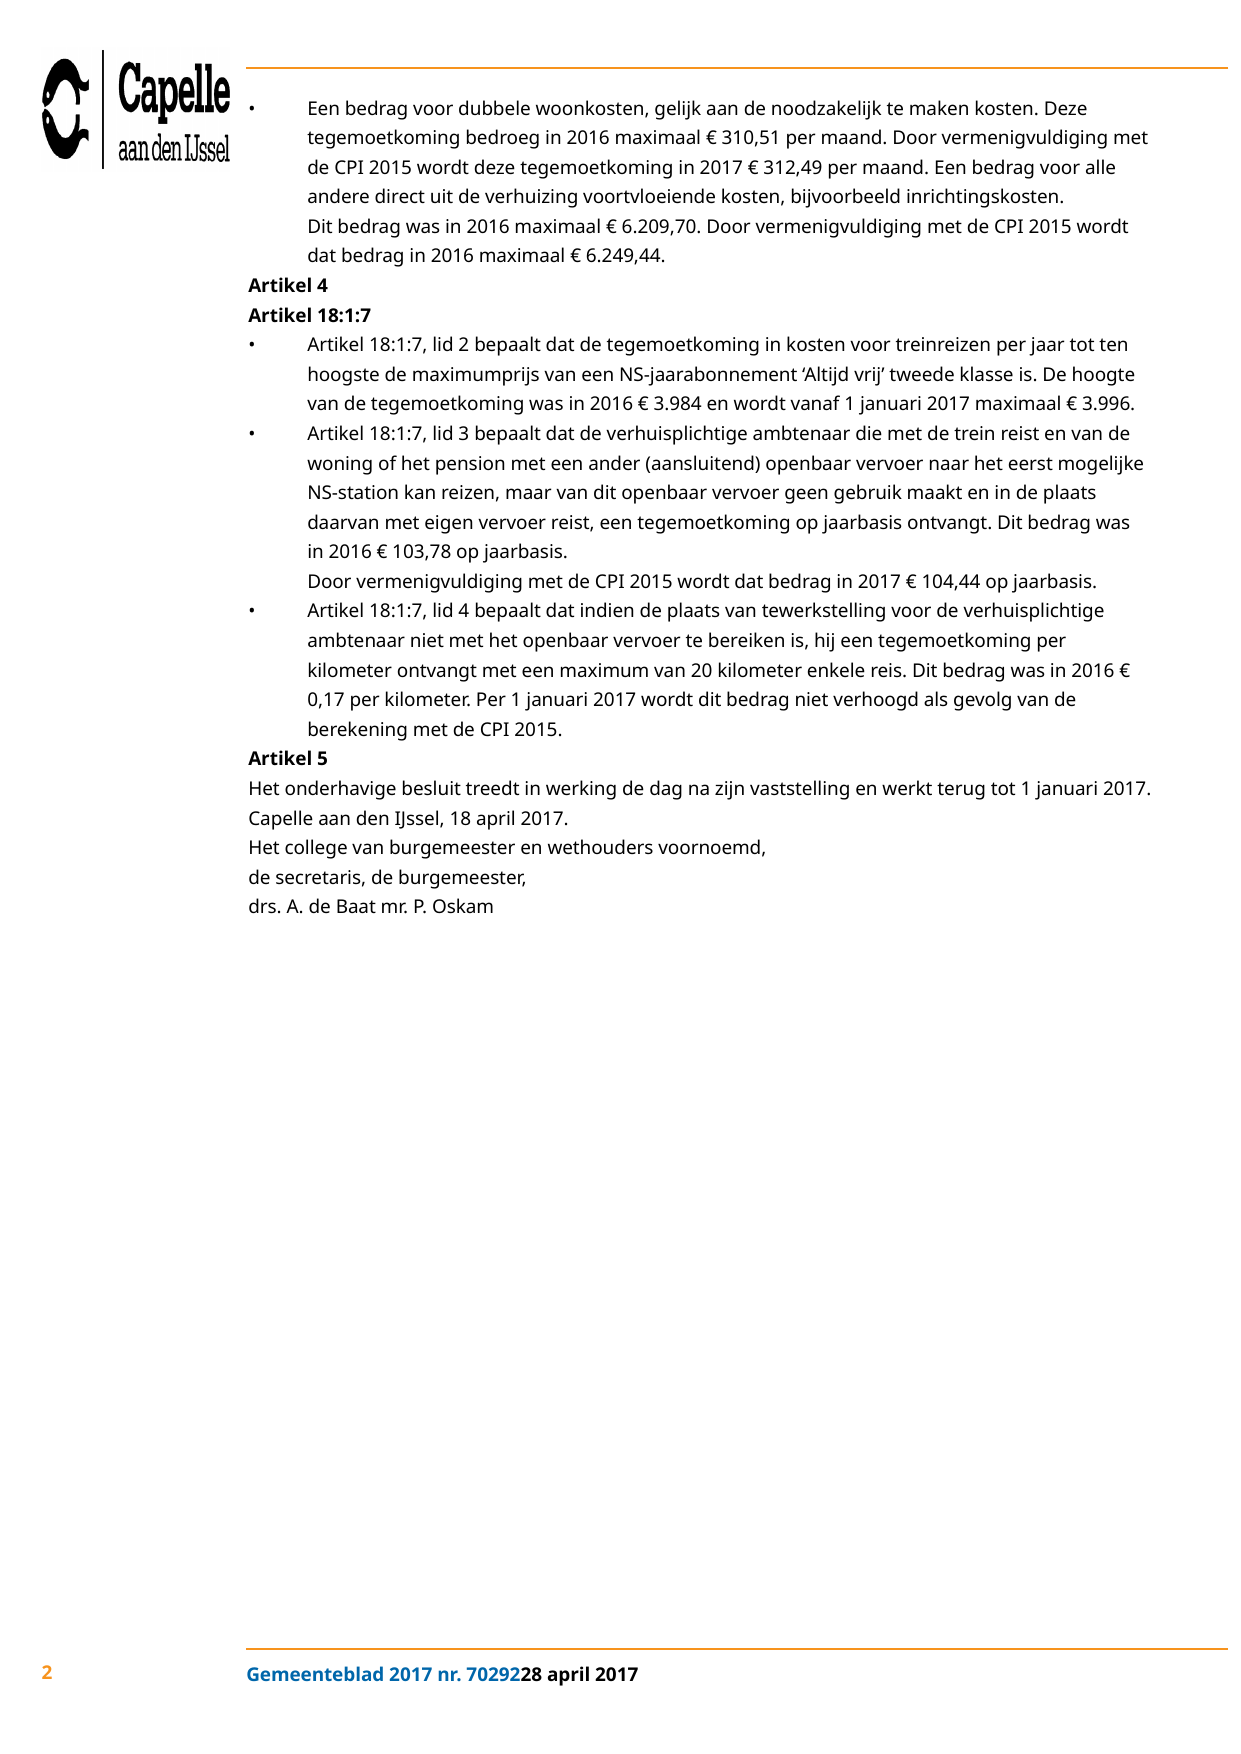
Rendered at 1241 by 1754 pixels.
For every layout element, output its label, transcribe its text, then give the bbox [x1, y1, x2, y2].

text Artikel 4 [248, 272, 1152, 298]
text Het college van burgemeester en wethouders voornoemd, [248, 834, 1152, 860]
list Artikel 18:1:7, lid 4 bepaalt dat indien de plaats van tewerkstelling voor de verhuisplichtige ambtenaar niet met het openbaar vervoer te bereiken is, hij een tegemoetkoming per kilometer ontvangt met een maximum van 20 kilometer enkele reis. Dit bedrag was in 2016 € 0,17 per kilometer. Per 1 januari 2017 wordt dit bedrag niet verhoogd als gevolg van de berekening met de CPI 2015. [248, 598, 1152, 742]
list Artikel 18:1:7, lid 2 bepaalt dat de tegemoetkoming in kosten voor treinreizen per jaar tot ten hoogste de maximumprijs van een NS-jaarabonnement ‘Altijd vrij’ tweede klasse is. De hoogte van de tegemoetkoming was in 2016 € 3.984 en wordt vanaf 1 januari 2017 maximaal € 3.996. [248, 331, 1152, 416]
picture [41, 47, 231, 172]
text Artikel 5 [248, 746, 1152, 771]
text Artikel 18:1:7 [248, 302, 1152, 328]
list Dit bedrag was in 2016 maximaal € 6.209,70. Door vermenigvuldiging met de CPI 2015 wordt dat bedrag in 2016 maximaal € 6.249,44. [248, 213, 1152, 268]
text drs. A. de Baat mr. P. Oskam [248, 893, 1152, 919]
text de secretaris, de burgemeester, [248, 864, 1152, 890]
list Een bedrag voor dubbele woonkosten, gelijk aan de noodzakelijk te maken kosten. Deze tegemoetkoming bedroeg in 2016 maximaal € 310,51 per maand. Door vermenigvuldiging met de CPI 2015 wordt deze tegemoetkoming in 2017 € 312,49 per maand. Een bedrag voor alle andere direct uit de verhuizing voortvloeiende kosten, bijvoorbeeld inrichtingskosten. [248, 95, 1152, 209]
text Capelle aan den IJssel, 18 april 2017. [248, 805, 1152, 831]
text Het onderhavige besluit treedt in werking de dag na zijn vaststelling en werkt terug tot 1 januari 2017. [248, 775, 1152, 801]
list Door vermenigvuldiging met de CPI 2015 wordt dat bedrag in 2017 € 104,44 op jaarbasis. [248, 568, 1152, 594]
list Artikel 18:1:7, lid 3 bepaalt dat de verhuisplichtige ambtenaar die met de trein reist en van de woning of het pension met een ander (aansluitend) openbaar vervoer naar het eerst mogelijke NS-station kan reizen, maar van dit openbaar vervoer geen gebruik maakt en in de plaats daarvan met eigen vervoer reist, een tegemoetkoming op jaarbasis ontvangt. Dit bedrag was in 2016 € 103,78 op jaarbasis. [248, 420, 1152, 564]
